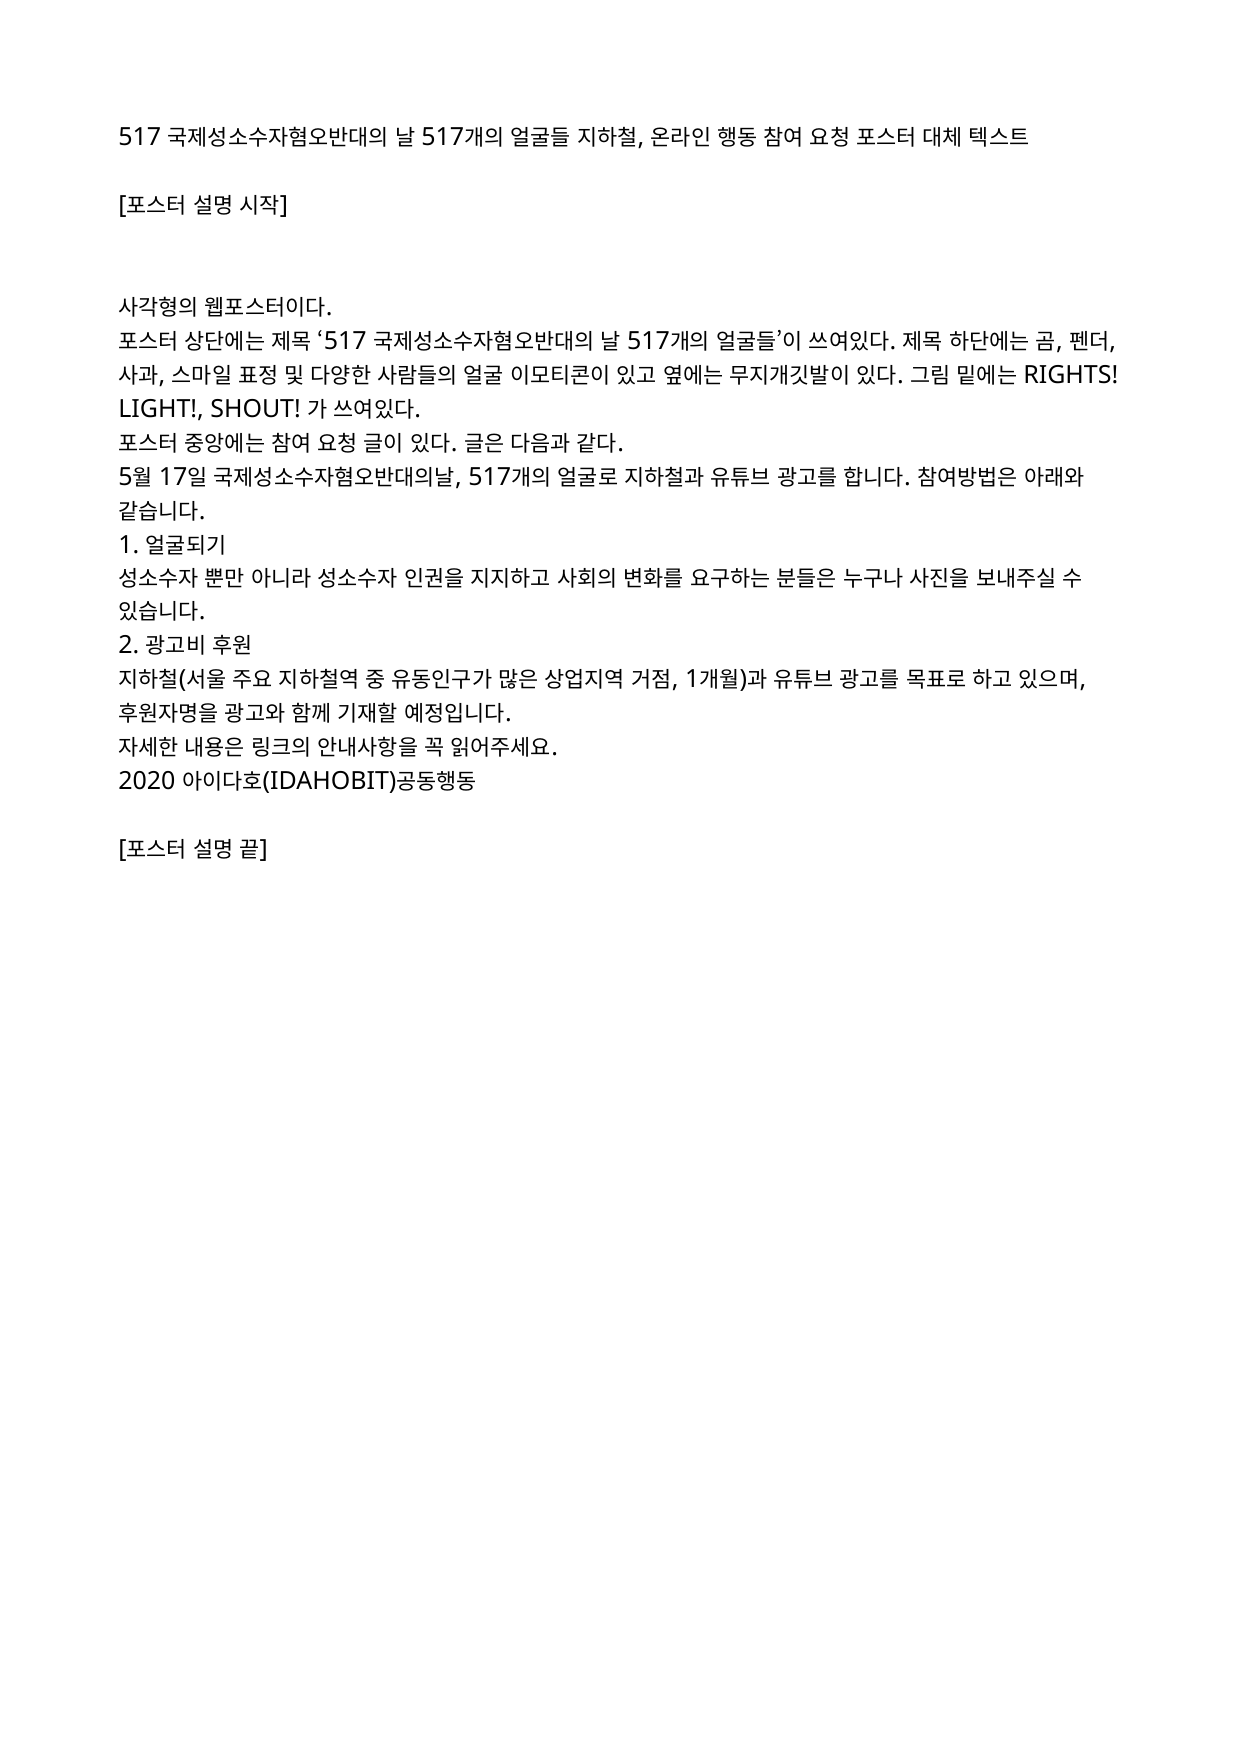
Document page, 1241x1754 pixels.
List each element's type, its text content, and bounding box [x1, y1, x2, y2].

text [포스터 설명 끝] [118, 831, 1122, 865]
text 자세한 내용은 링크의 안내사항을 꼭 읽어주세요. [118, 729, 1122, 763]
text 1. 얼굴되기 [118, 527, 1122, 561]
text 2020 아이다호(IDAHOBIT)공동행동 [118, 763, 1122, 797]
text 5월 17일 국제성소수자혐오반대의날, 517개의 얼굴로 지하철과 유튜브 광고를 합니다. 참여방법은 아래와 같습니다. [118, 459, 1122, 527]
text 지하철(서울 주요 지하철역 중 유동인구가 많은 상업지역 거점, 1개월)과 유튜브 광고를 목표로 하고 있으며, 후원자명을 광고와 함께 기재할 예정입니다. [118, 661, 1122, 729]
text 포스터 상단에는 제목 ‘517 국제성소수자혐오반대의 날 517개의 얼굴들’이 쓰여있다. 제목 하단에는 곰, 펜더, 사과, 스마일 표정 및 다양한 사람들의 얼굴 이모티콘이 있고 옆에는 무지개깃발이 있다. 그림 밑에는 RIGHTS! LIGHT!, SHOUT! 가 쓰여있다. [118, 322, 1122, 425]
text 517 국제성소수자혐오반대의 날 517개의 얼굴들 지하철, 온라인 행동 참여 요청 포스터 대체 텍스트 [118, 118, 1122, 152]
text 성소수자 뿐만 아니라 성소수자 인권을 지지하고 사회의 변화를 요구하는 분들은 누구나 사진을 보내주실 수 있습니다. [118, 561, 1122, 627]
text 포스터 중앙에는 참여 요청 글이 있다. 글은 다음과 같다. [118, 425, 1122, 459]
text 사각형의 웹포스터이다. [118, 288, 1122, 322]
text 2. 광고비 후원 [118, 627, 1122, 661]
text [포스터 설명 시작] [118, 186, 1122, 220]
